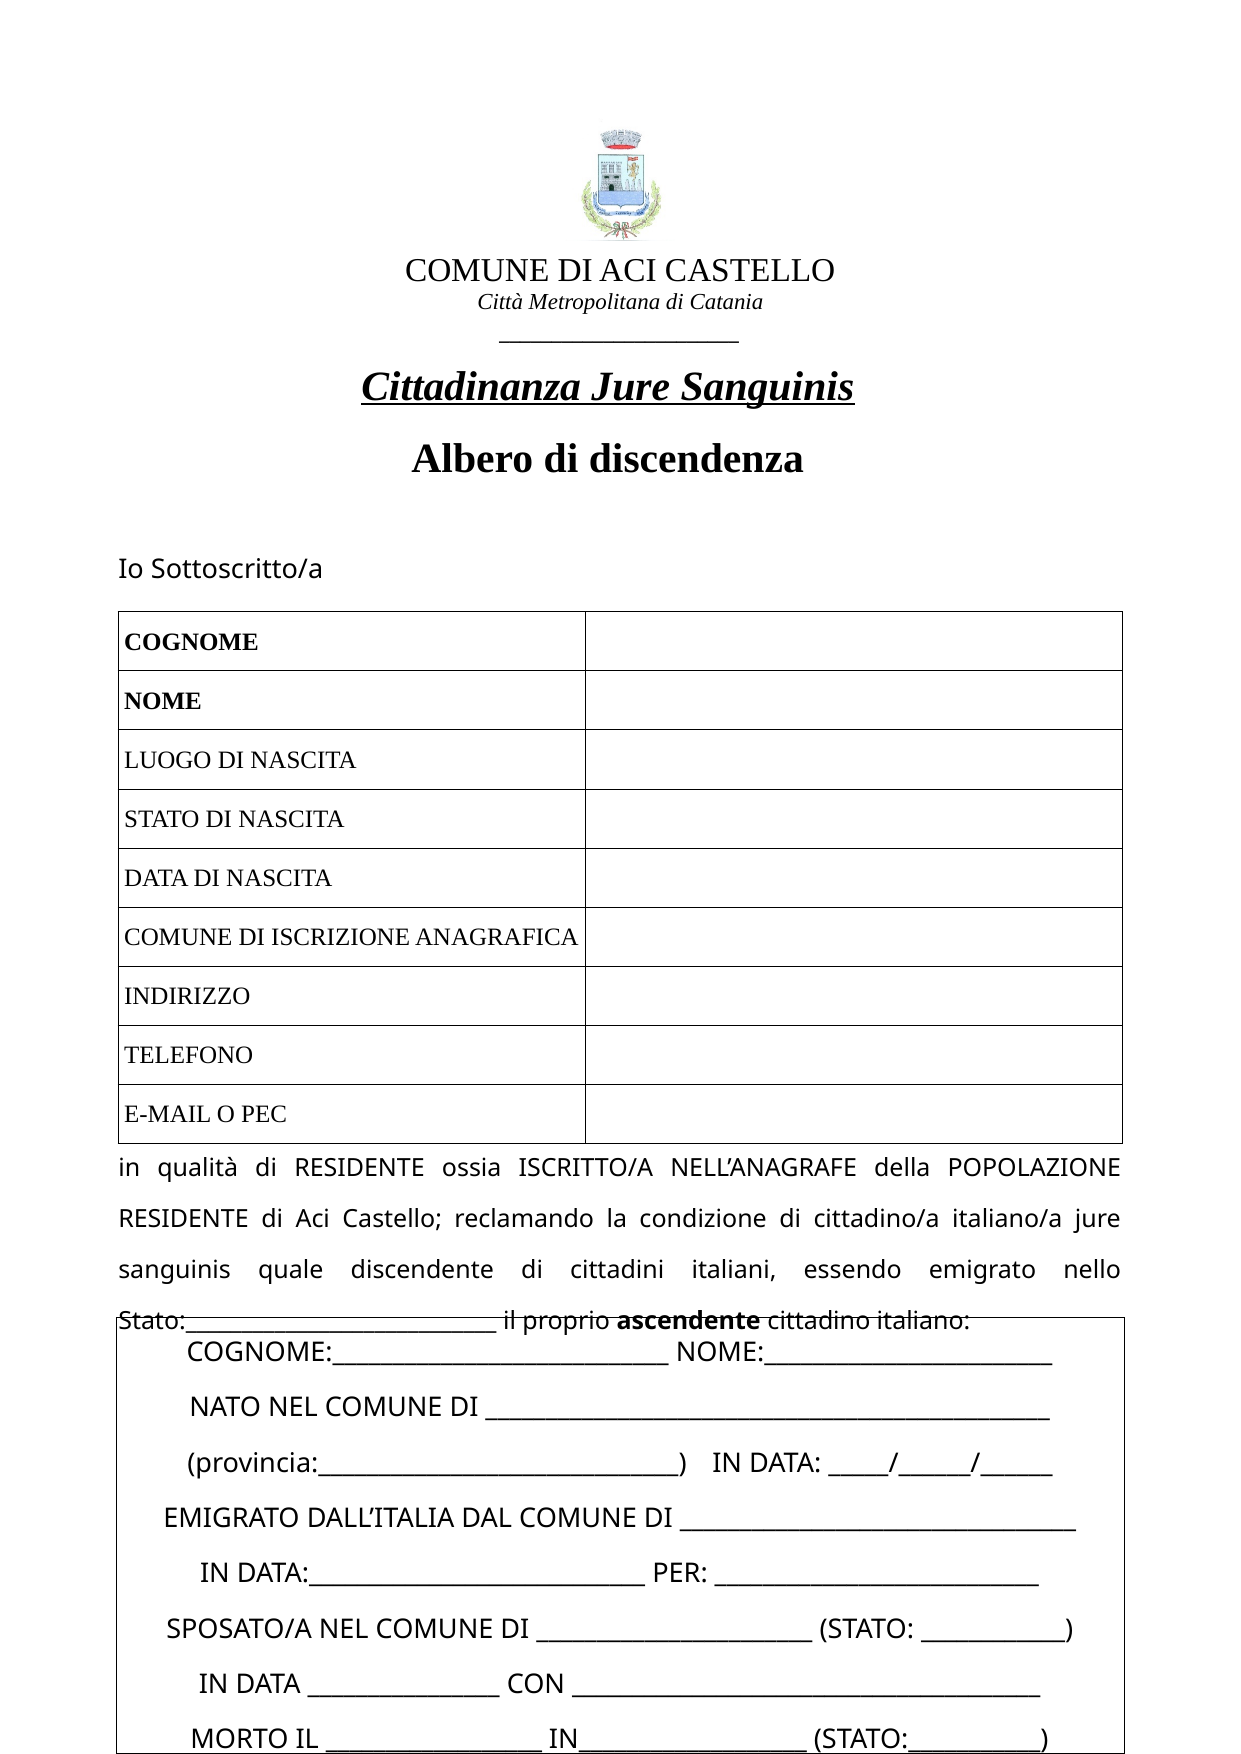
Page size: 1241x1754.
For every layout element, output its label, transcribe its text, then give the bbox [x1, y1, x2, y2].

table_cell [586, 671, 1122, 729]
text COMUNE DI ACI CASTELLO [118, 250, 1122, 288]
table_cell DATA DI NASCITA [119, 849, 585, 907]
text Città Metropolitana di Catania [118, 288, 1122, 315]
table_cell [586, 908, 1122, 966]
text in qualità di RESIDENTE ossia ISCRITTO/A NELL’ANAGRAFE della POPOLAZIONE RESIDENTE di Aci Castello; reclamando la condizione di cittadino/a italiano/a jure sanguinis quale discendente di cittadini italiani, essendo emigrato nello Stato:____________________________ il proprio ascendente cittadino italiano: [118, 1318, 1122, 1337]
picture [564, 118, 676, 241]
table_cell [586, 849, 1122, 907]
text Io Sottoscritto/a [118, 495, 1122, 587]
table_cell [586, 730, 1122, 788]
table_header [586, 612, 1122, 670]
table_cell COMUNE DI ISCRIZIONE ANAGRAFICA [119, 908, 585, 966]
table_header COGNOME [119, 612, 585, 670]
table_cell [586, 1026, 1122, 1084]
table_cell INDIRIZZO [119, 967, 585, 1025]
table_cell [586, 1085, 1122, 1143]
table_cell NOME [119, 671, 585, 729]
table_cell E-MAIL O PEC [119, 1085, 585, 1143]
text in qualità di RESIDENTE ossia ISCRITTO/A NELL’ANAGRAFE della POPOLAZIONE RESIDENTE di Aci Castello; reclamando la condizione di cittadino/a italiano/a jure sanguinis quale discendente di cittadini italiani, essendo emigrato nello Stato:____________________________ il proprio ascendente cittadino italiano: [118, 1150, 1122, 1317]
table_cell [586, 967, 1122, 1025]
table_cell TELEFONO [119, 1026, 585, 1084]
table_cell STATO DI NASCITA [119, 790, 585, 847]
table_cell [586, 790, 1122, 847]
text _______________________ [118, 321, 1122, 345]
table_cell LUOGO DI NASCITA [119, 730, 585, 788]
